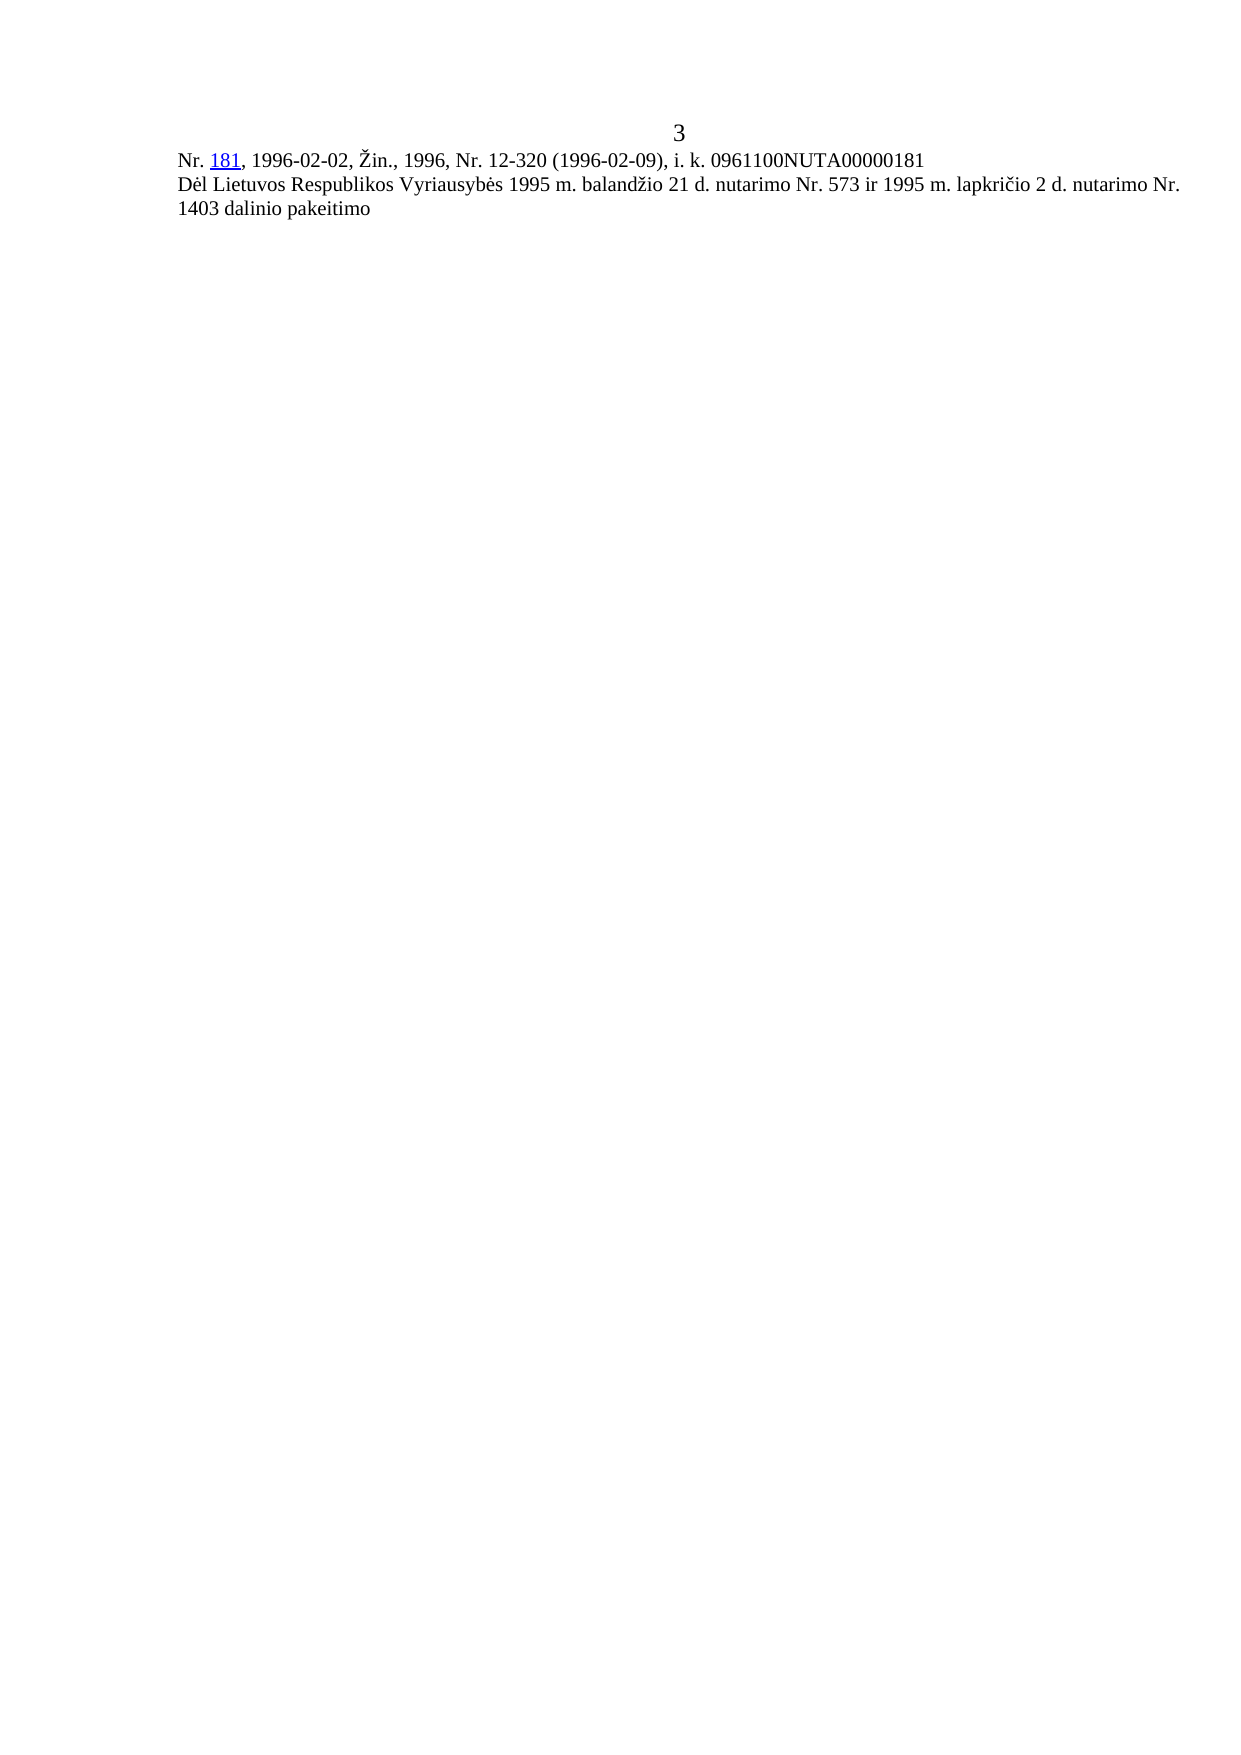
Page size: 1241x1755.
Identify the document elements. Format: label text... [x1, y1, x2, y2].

text Nr. 181, 1996-02-02, Žin., 1996, Nr. 12-320 (1996-02-09), i. k. 0961100NUTA00000181 [177, 148, 1181, 172]
text Dėl Lietuvos Respublikos Vyriausybės 1995 m. balandžio 21 d. nutarimo Nr. 573 ir 1995 m. lapkričio 2 d. nutarimo Nr. 1403 dalinio pakeitimo [177, 172, 1181, 220]
